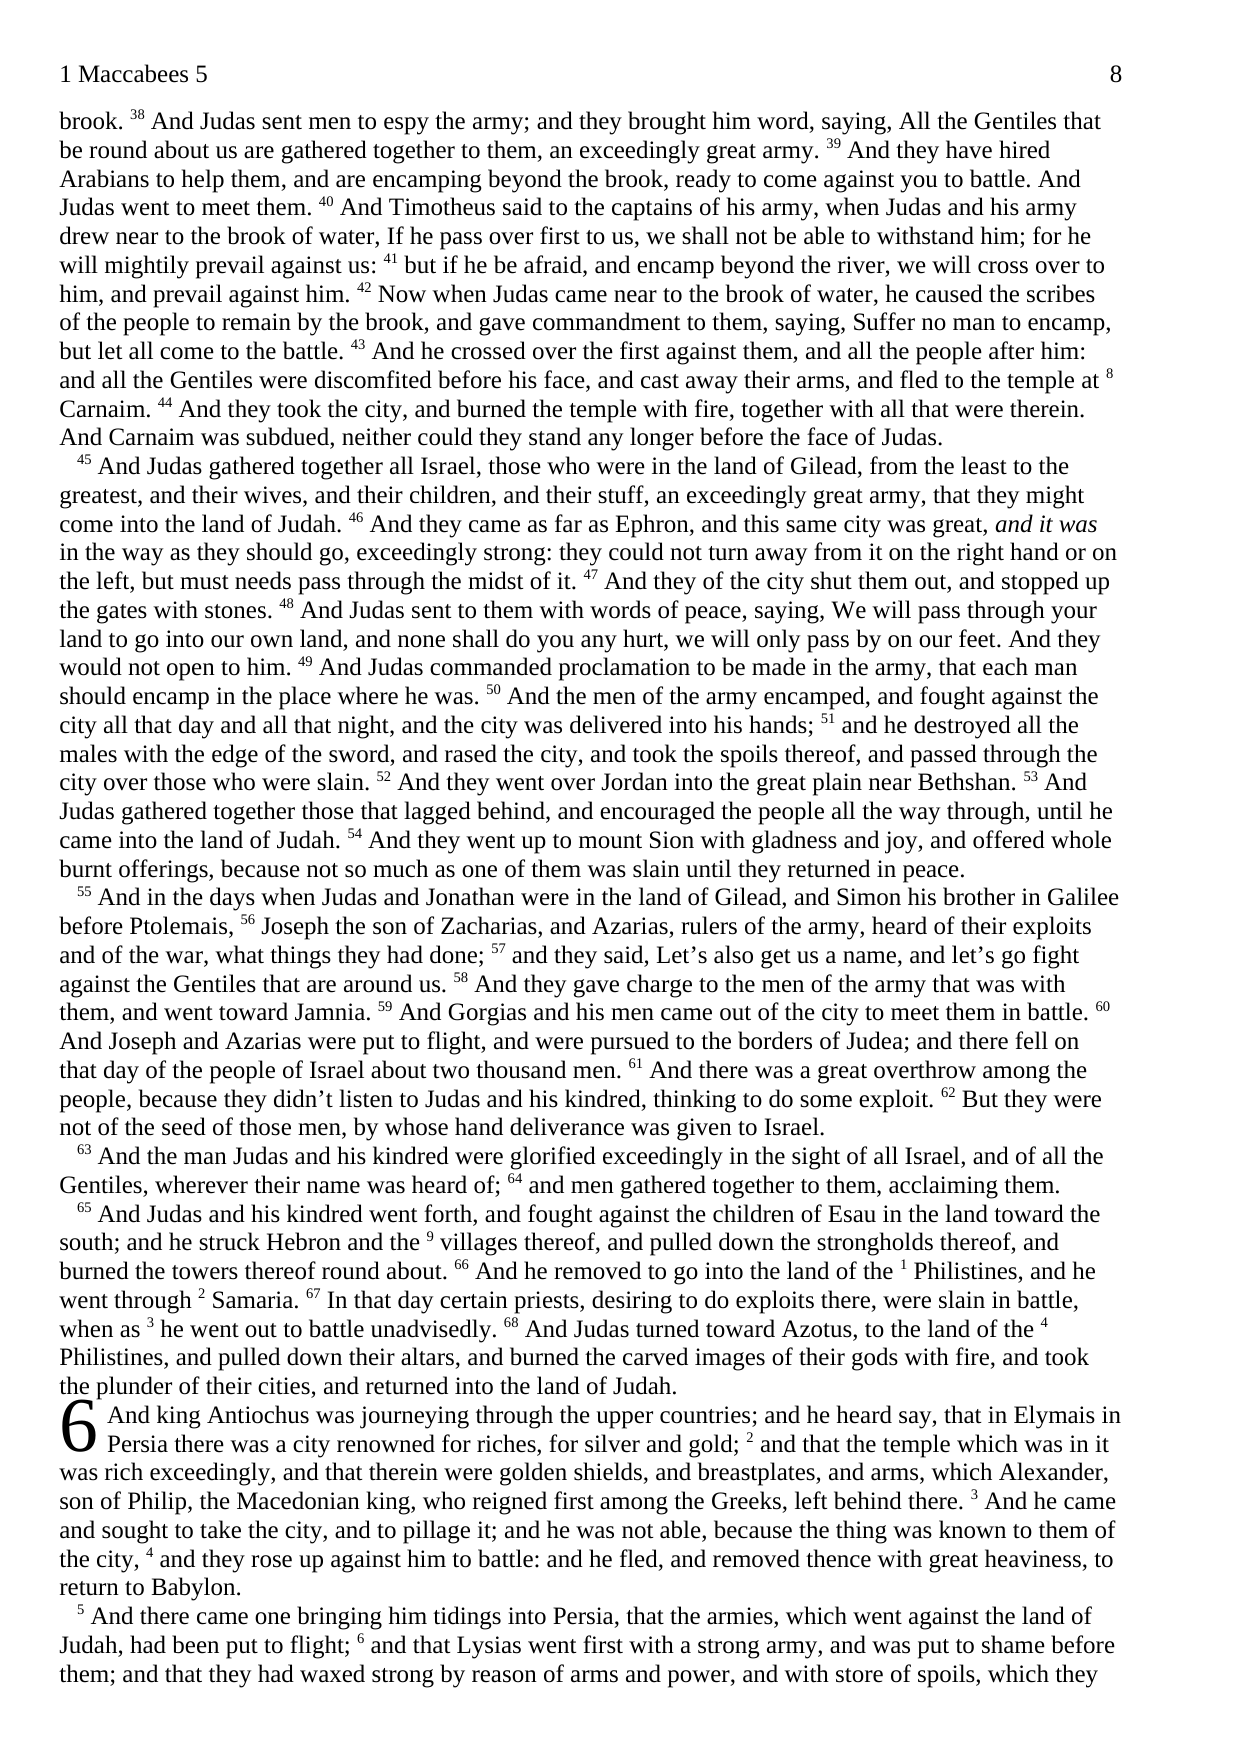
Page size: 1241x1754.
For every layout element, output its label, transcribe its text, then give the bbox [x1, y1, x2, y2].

text 5 And there came one bringing him tidings into Persia, that the armies, which went against the land of Judah, had been put to flight; 6 and that Lysias went first with a strong army, and was put to shame before them; and that they had waxed strong by reason of arms and power, and with store of spoils, which they [59, 1601, 1122, 1687]
text 65 And Judas and his kindred went forth, and fought against the children of Esau in the land toward the south; and he struck Hebron and the 9 villages thereof, and pulled down the strongholds thereof, and burned the towers thereof round about. 66 And he removed to go into the land of the 1 Philistines, and he went through 2 Samaria. 67 In that day certain priests, desiring to do exploits there, were slain in battle, when as 3 he went out to battle unadvisedly. 68 And Judas turned toward Azotus, to the land of the 4 Philistines, and pulled down their altars, and burned the carved images of their gods with fire, and took the plunder of their cities, and returned into the land of Judah. [59, 1199, 1122, 1400]
text 63 And the man Judas and his kindred were glorified exceedingly in the sight of all Israel, and of all the Gentiles, wherever their name was heard of; 64 and men gathered together to them, acclaiming them. [59, 1141, 1122, 1199]
text 6And king Antiochus was journeying through the upper countries; and he heard say, that in Elymais in Persia there was a city renowned for riches, for silver and gold; 2 and that the temple which was in it was rich exceedingly, and that therein were golden shields, and breastplates, and arms, which Alexander, son of Philip, the Macedonian king, who reigned first among the Greeks, left behind there. 3 And he came and sought to take the city, and to pillage it; and he was not able, because the thing was known to them of the city, 4 and they rose up against him to battle: and he fled, and removed thence with great heaviness, to return to Babylon. [59, 1400, 1122, 1601]
text 55 And in the days when Judas and Jonathan were in the land of Gilead, and Simon his brother in Galilee before Ptolemais, 56 Joseph the son of Zacharias, and Azarias, rulers of the army, heard of their exploits and of the war, what things they had done; 57 and they said, Let’s also get us a name, and let’s go fight against the Gentiles that are around us. 58 And they gave charge to the men of the army that was with them, and went toward Jamnia. 59 And Gorgias and his men came out of the city to meet them in battle. 60 And Joseph and Azarias were put to flight, and were pursued to the borders of Judea; and there fell on that day of the people of Israel about two thousand men. 61 And there was a great overthrow among the people, because they didn’t listen to Judas and his kindred, thinking to do some exploit. 62 But they were not of the seed of those men, by whose hand deliverance was given to Israel. [59, 882, 1122, 1141]
text brook. 38 And Judas sent men to espy the army; and they brought him word, saying, All the Gentiles that be round about us are gathered together to them, an exceedingly great army. 39 And they have hired Arabians to help them, and are encamping beyond the brook, ready to come against you to battle. And Judas went to meet them. 40 And Timotheus said to the captains of his army, when Judas and his army drew near to the brook of water, If he pass over first to us, we shall not be able to withstand him; for he will mightily prevail against us: 41 but if he be afraid, and encamp beyond the river, we will cross over to him, and prevail against him. 42 Now when Judas came near to the brook of water, he caused the scribes of the people to remain by the brook, and gave commandment to them, saying, Suffer no man to encamp, but let all come to the battle. 43 And he crossed over the first against them, and all the people after him: and all the Gentiles were discomfited before his face, and cast away their arms, and fled to the temple at 8 Carnaim. 44 And they took the city, and burned the temple with fire, together with all that were therein. And Carnaim was subdued, neither could they stand any longer before the face of Judas. [59, 106, 1122, 451]
text 45 And Judas gathered together all Israel, those who were in the land of Gilead, from the least to the greatest, and their wives, and their children, and their stuff, an exceedingly great army, that they might come into the land of Judah. 46 And they came as far as Ephron, and this same city was great, and it was in the way as they should go, exceedingly strong: they could not turn away from it on the right hand or on the left, but must needs pass through the midst of it. 47 And they of the city shut them out, and stopped up the gates with stones. 48 And Judas sent to them with words of peace, saying, We will pass through your land to go into our own land, and none shall do you any hurt, we will only pass by on our feet. And they would not open to him. 49 And Judas commanded proclamation to be made in the army, that each man should encamp in the place where he was. 50 And the men of the army encamped, and fought against the city all that day and all that night, and the city was delivered into his hands; 51 and he destroyed all the males with the edge of the sword, and rased the city, and took the spoils thereof, and passed through the city over those who were slain. 52 And they went over Jordan into the great plain near Bethshan. 53 And Judas gathered together those that lagged behind, and encouraged the people all the way through, until he came into the land of Judah. 54 And they went up to mount Sion with gladness and joy, and offered whole burnt offerings, because not so much as one of them was slain until they returned in peace. [59, 451, 1122, 882]
